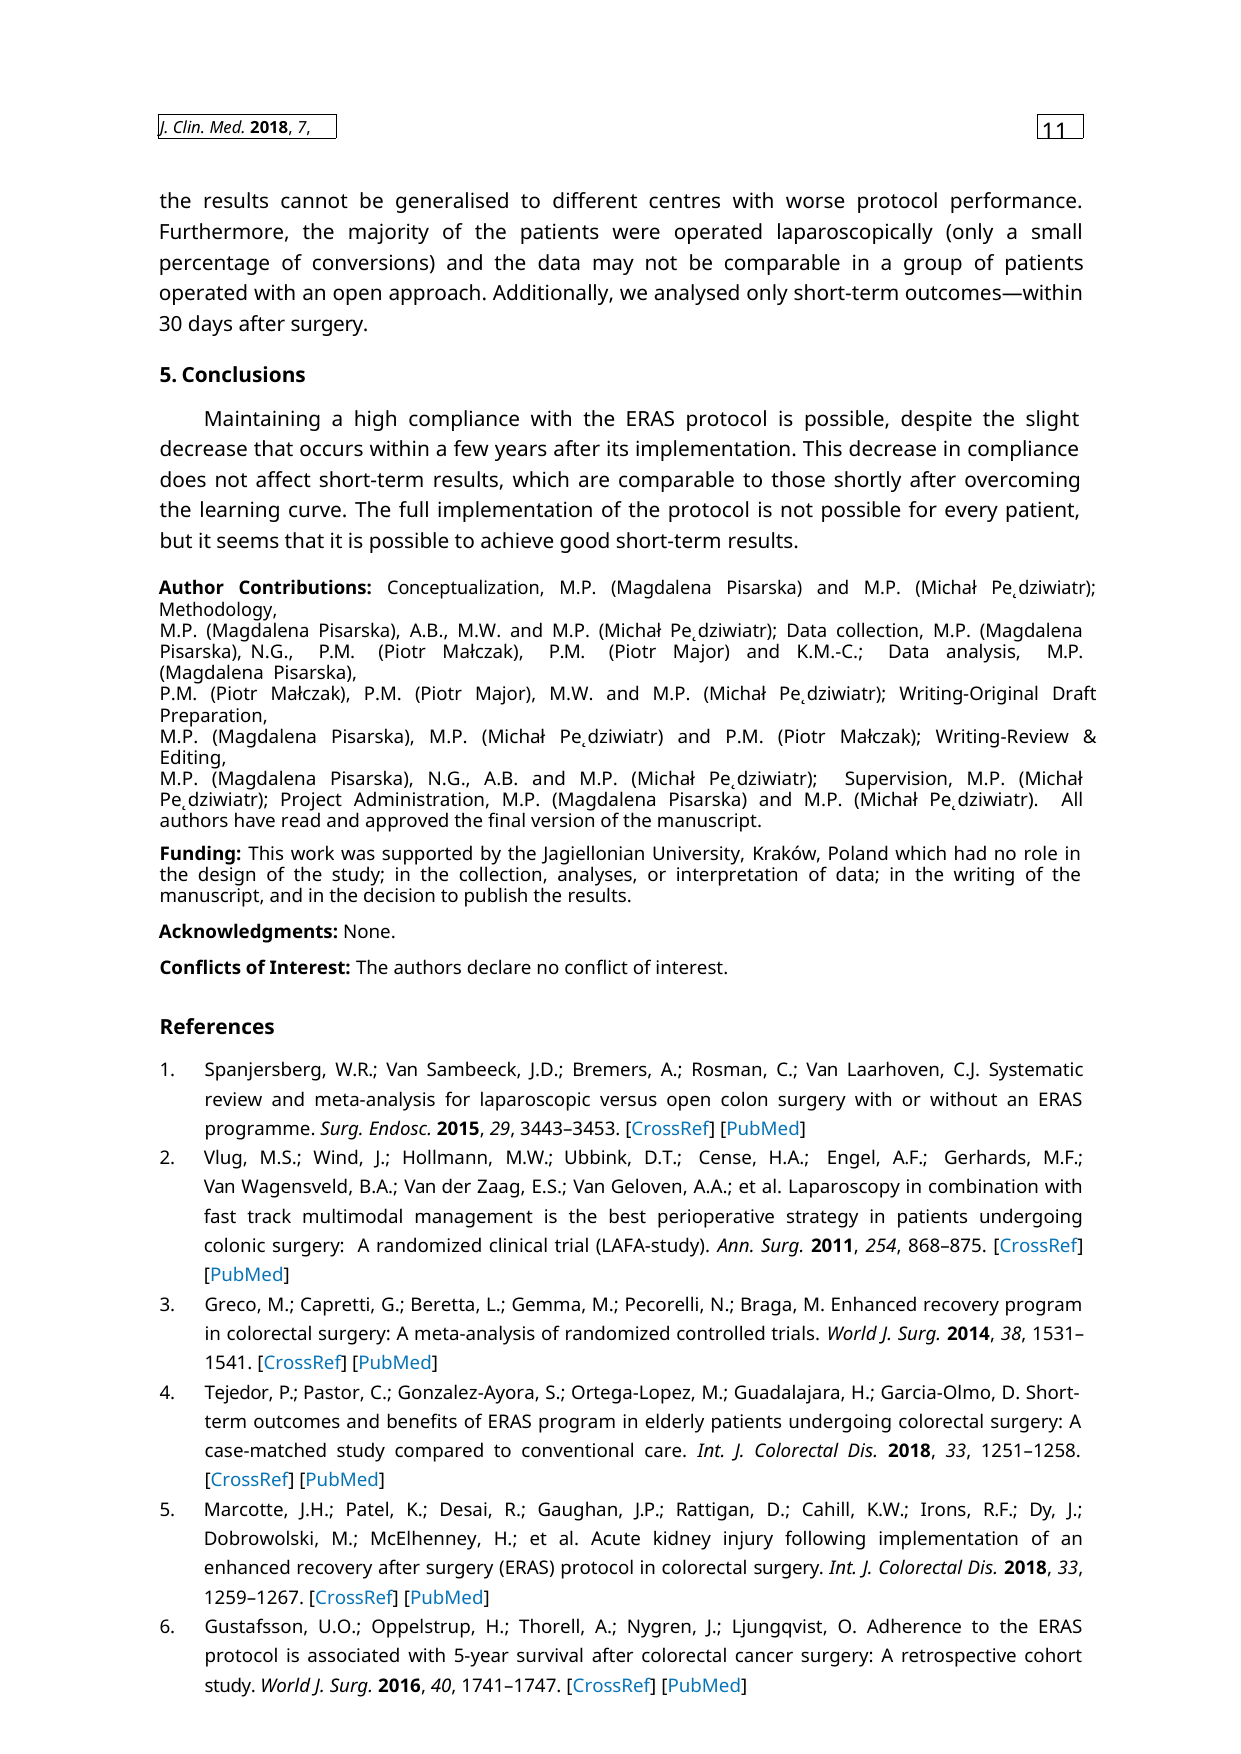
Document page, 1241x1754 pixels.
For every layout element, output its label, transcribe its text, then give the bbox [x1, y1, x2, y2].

text Conflicts of Interest: The authors declare no conflict of interest. [159, 954, 1096, 980]
text the results cannot be generalised to different centres with worse protocol performance. Furthermore, the majority of the patients were operated laparoscopically (only a small percentage of conversions) and the data may not be comparable in a group of patients operated with an open approach. Additionally, we analysed only short-term outcomes—within 30 days after surgery. [158, 187, 1084, 337]
text Funding: This work was supported by the Jagiellonian University, Kraków, Poland which had no role in the design of the study; in the collection, analyses, or interpretation of data; in the writing of the manuscript, and in the decision to publish the results. [159, 844, 1081, 907]
text P.M. (Piotr Małczak), P.M. (Piotr Major), M.W. and M.P. (Michał Pe˛dziwiatr); Writing-Original Draft Preparation, [159, 684, 1096, 726]
list Spanjersberg, W.R.; Van Sambeeck, J.D.; Bremers, A.; Rosman, C.; Van Laarhoven, C.J. Systematic review and meta-analysis for laparoscopic versus open colon surgery with or without an ERAS programme. Surg. Endosc. 2015, 29, 3443–3453. [CrossRef] [PubMed] [159, 1057, 1083, 1141]
list Greco, M.; Capretti, G.; Beretta, L.; Gemma, M.; Pecorelli, N.; Braga, M. Enhanced recovery program in colorectal surgery: A meta-analysis of randomized controlled trials. World J. Surg. 2014, 38, 1531–1541. [CrossRef] [PubMed] [159, 1291, 1084, 1375]
subtitle References [159, 1012, 1096, 1041]
text Maintaining a high compliance with the ERAS protocol is possible, despite the slight decrease that occurs within a few years after its implementation. This decrease in compliance does not affect short-term results, which are comparable to those shortly after overcoming the learning curve. The full implementation of the protocol is not possible for every patient, but it seems that it is possible to achieve good short-term results. [159, 404, 1081, 554]
subtitle Conclusions [159, 360, 1096, 389]
list Marcotte, J.H.; Patel, K.; Desai, R.; Gaughan, J.P.; Rattigan, D.; Cahill, K.W.; Irons, R.F.; Dy, J.; Dobrowolski, M.; McElhenney, H.; et al. Acute kidney injury following implementation of an enhanced recovery after surgery (ERAS) protocol in colorectal surgery. Int. J. Colorectal Dis. 2018, 33, 1259–1267. [CrossRef] [PubMed] [159, 1496, 1083, 1609]
list Gustafsson, U.O.; Oppelstrup, H.; Thorell, A.; Nygren, J.; Ljungqvist, O. Adherence to the ERAS protocol is associated with 5-year survival after colorectal cancer surgery: A retrospective cohort study. World J. Surg. 2016, 40, 1741–1747. [CrossRef] [PubMed] [159, 1613, 1083, 1697]
text Acknowledgments: None. [159, 918, 1096, 944]
text M.P. (Magdalena Pisarska), M.P. (Michał Pe˛dziwiatr) and P.M. (Piotr Małczak); Writing-Review & Editing, [159, 726, 1096, 768]
text M.P. (Magdalena Pisarska), A.B., M.W. and M.P. (Michał Pe˛dziwiatr); Data collection, M.P. (Magdalena Pisarska), N.G., P.M. (Piotr Małczak), P.M. (Piotr Major) and K.M.-C.; Data analysis, M.P. (Magdalena Pisarska), [159, 621, 1083, 684]
list Vlug, M.S.; Wind, J.; Hollmann, M.W.; Ubbink, D.T.; Cense, H.A.; Engel, A.F.; Gerhards, M.F.; Van Wagensveld, B.A.; Van der Zaag, E.S.; Van Geloven, A.A.; et al. Laparoscopy in combination with fast track multimodal management is the best perioperative strategy in patients undergoing colonic surgery: A randomized clinical trial (LAFA-study). Ann. Surg. 2011, 254, 868–875. [CrossRef] [PubMed] [159, 1144, 1083, 1287]
text Author Contributions: Conceptualization, M.P. (Magdalena Pisarska) and M.P. (Michał Pe˛dziwiatr); Methodology, [159, 576, 1096, 621]
list Tejedor, P.; Pastor, C.; Gonzalez-Ayora, S.; Ortega-Lopez, M.; Guadalajara, H.; Garcia-Olmo, D. Short-term outcomes and benefits of ERAS program in elderly patients undergoing colorectal surgery: A case-matched study compared to conventional care. Int. J. Colorectal Dis. 2018, 33, 1251–1258. [CrossRef] [PubMed] [159, 1379, 1081, 1492]
text M.P. (Magdalena Pisarska), N.G., A.B. and M.P. (Michał Pe˛dziwiatr); Supervision, M.P. (Michał Pe˛dziwiatr); Project Administration, M.P. (Magdalena Pisarska) and M.P. (Michał Pe˛dziwiatr). All authors have read and approved the final version of the manuscript. [159, 768, 1083, 832]
